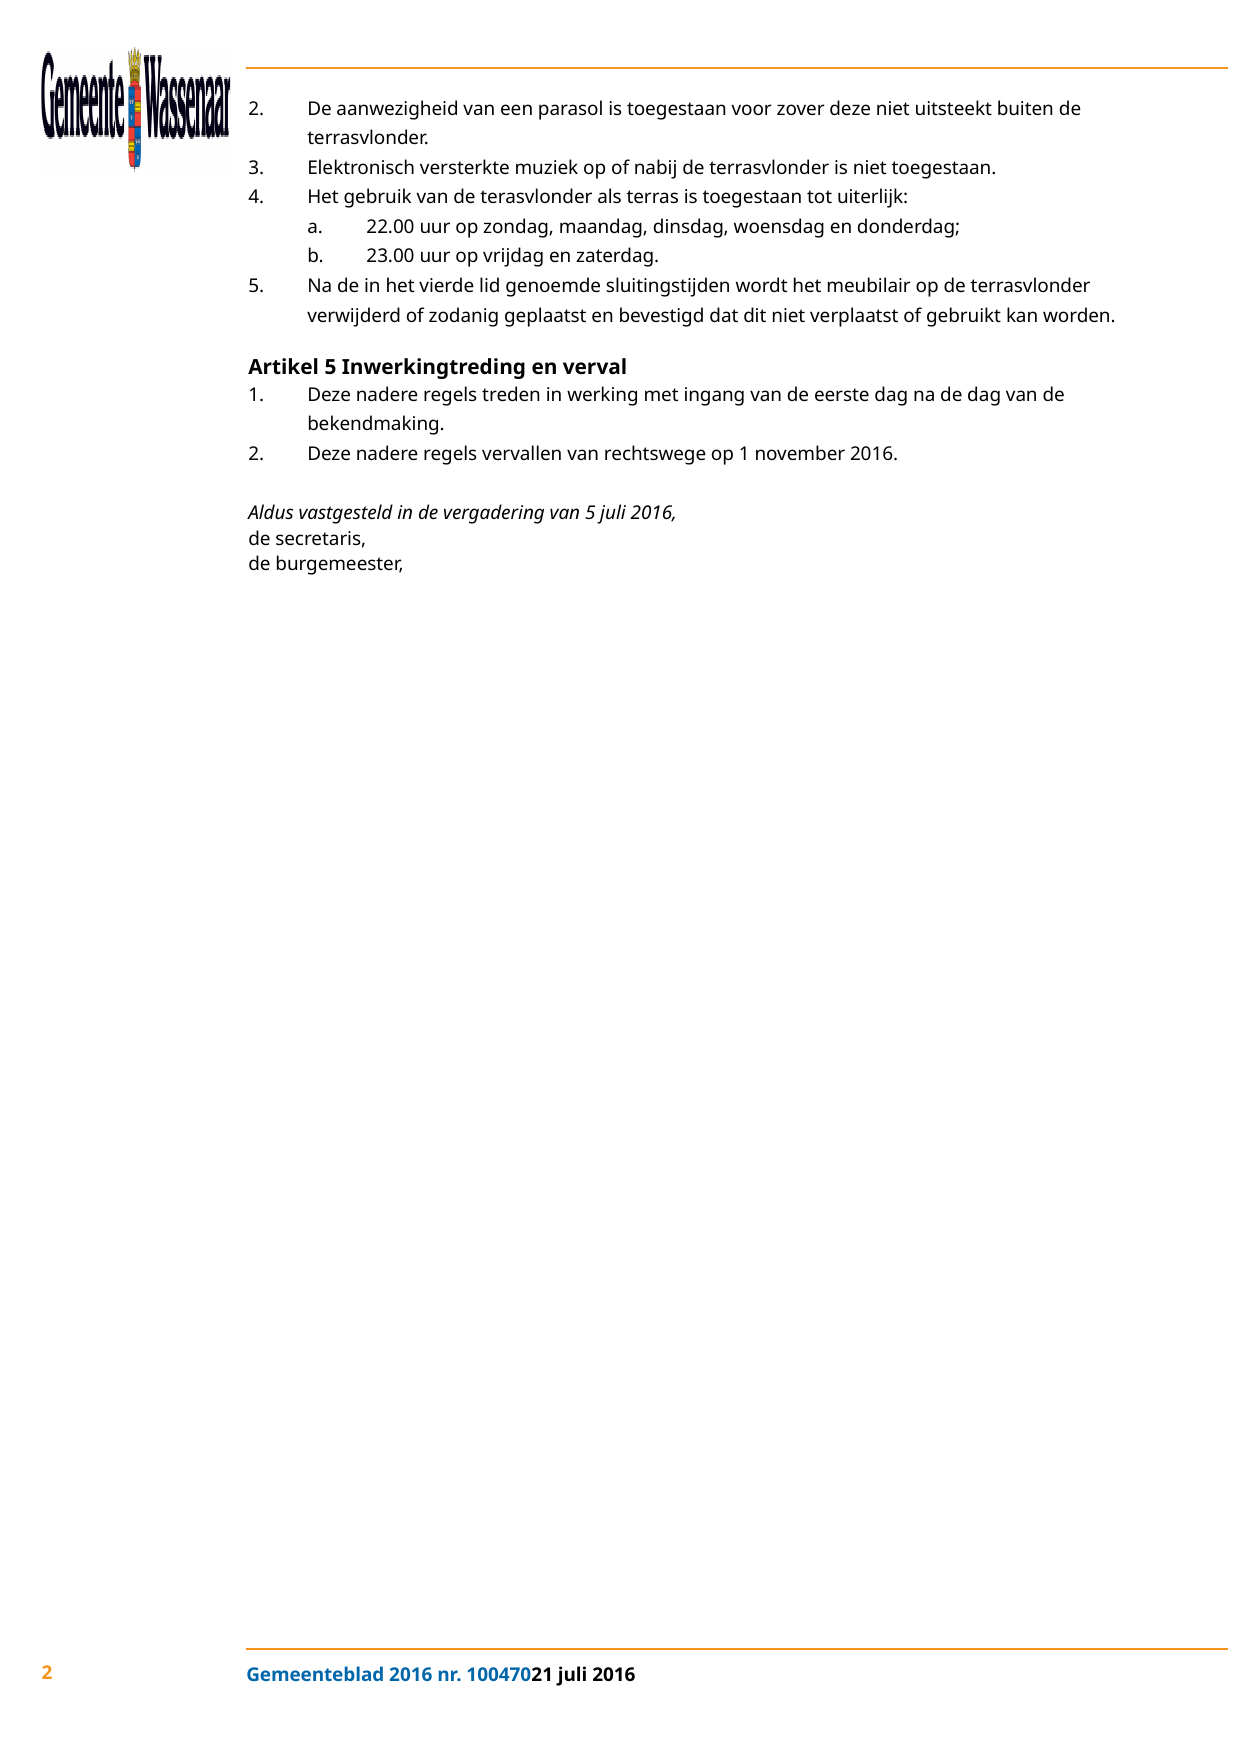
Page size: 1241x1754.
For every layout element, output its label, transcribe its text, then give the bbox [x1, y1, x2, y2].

text de secretaris, [248, 525, 1152, 551]
list Het gebruik van de terasvlonder als terras is toegestaan tot uiterlijk: [248, 183, 1152, 209]
list 22.00 uur op zondag, maandag, dinsdag, woensdag en donderdag; [307, 213, 1152, 239]
list Elektronisch versterkte muziek op of nabij de terrasvlonder is niet toegestaan. [248, 154, 1152, 180]
text de burgemeester, [248, 551, 1152, 576]
list Na de in het vierde lid genoemde sluitingstijden wordt het meubilair op de terrasvlonder verwijderd of zodanig geplaatst en bevestigd dat dit niet verplaatst of gebruikt kan worden. [248, 272, 1152, 328]
list De aanwezigheid van een parasol is toegestaan voor zover deze niet uitsteekt buiten de terrasvlonder. [248, 95, 1152, 150]
text Aldus vastgesteld in de vergadering van 5 juli 2016, [248, 499, 1152, 525]
text Artikel 5 Inwerkingtreding en verval [248, 352, 1152, 381]
list 23.00 uur op vrijdag en zaterdag. [307, 243, 1152, 268]
list Deze nadere regels treden in werking met ingang van de eerste dag na de dag van de bekendmaking. [248, 381, 1152, 436]
picture [41, 47, 231, 172]
list Deze nadere regels vervallen van rechtswege op 1 november 2016. [248, 440, 1152, 466]
